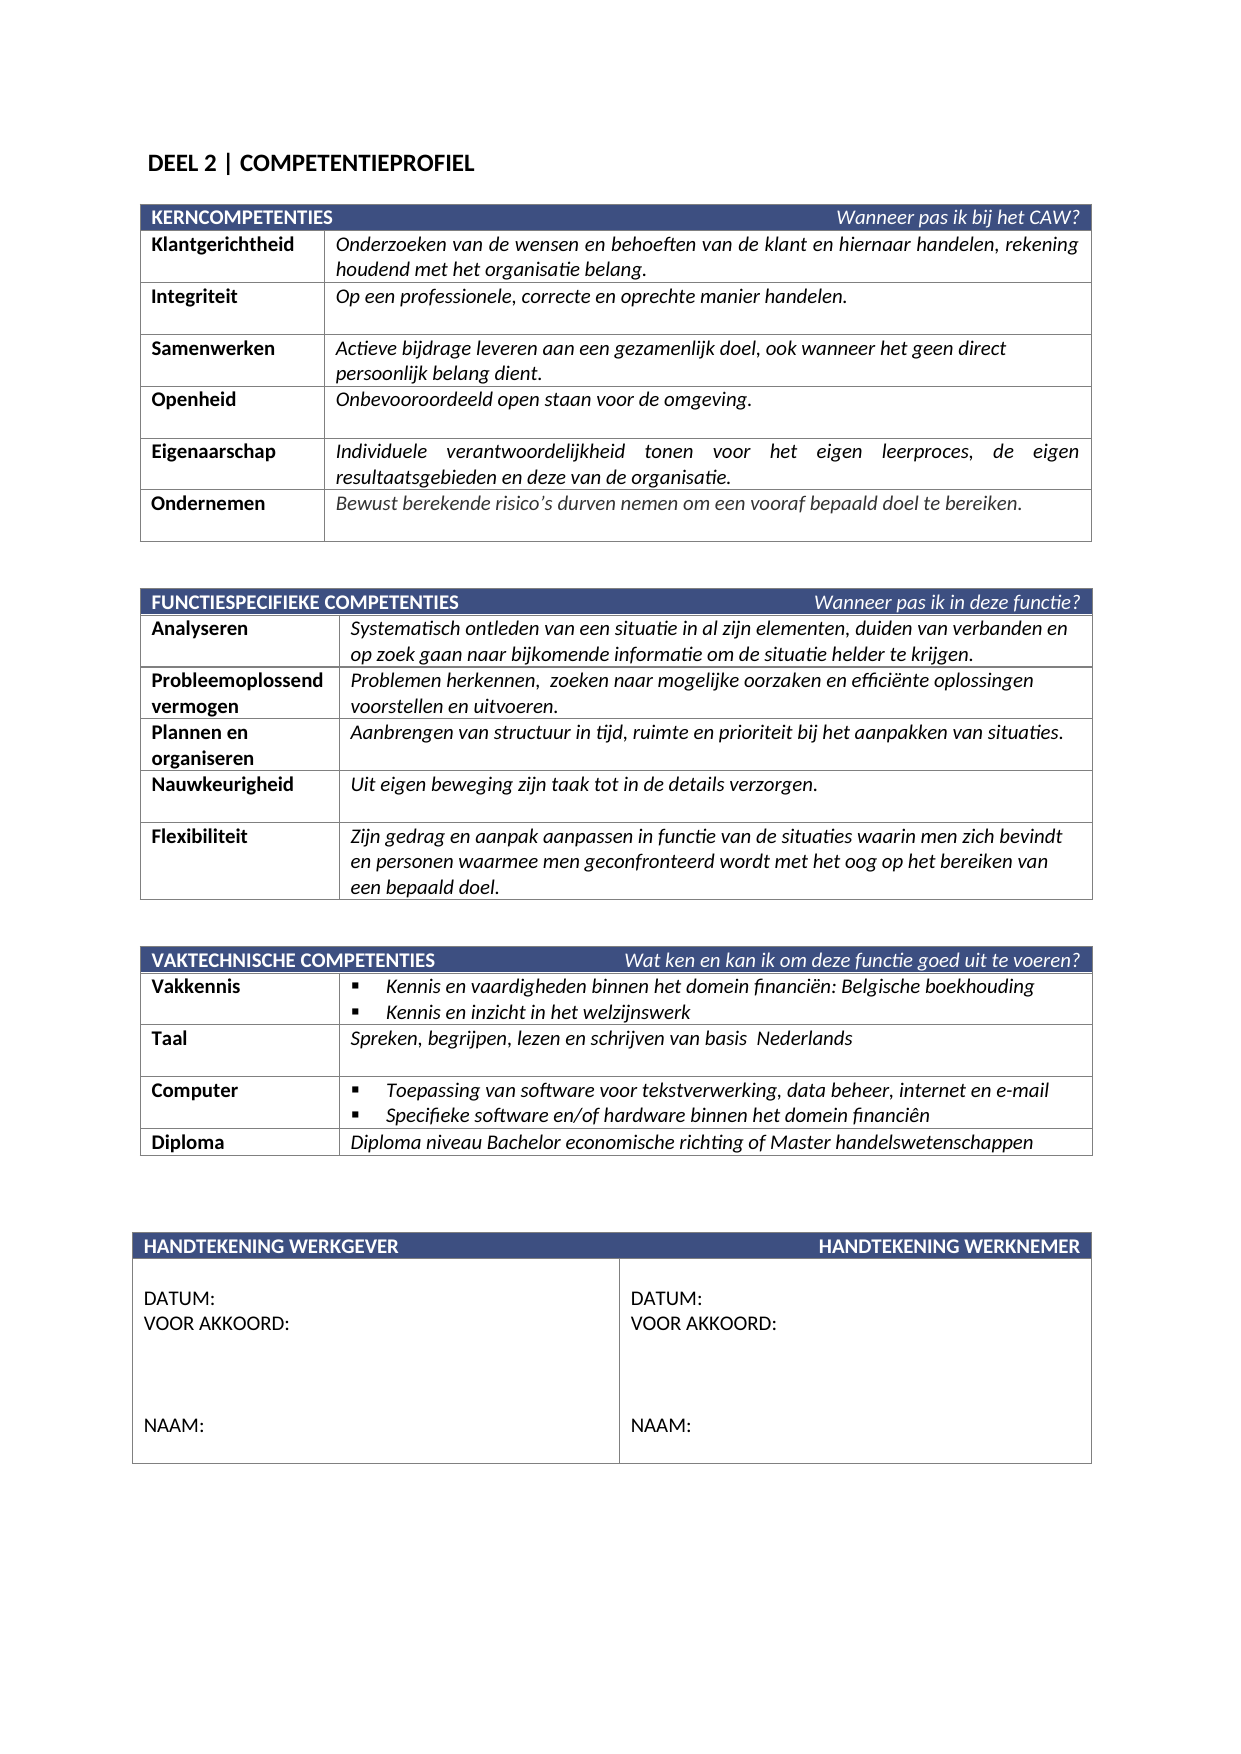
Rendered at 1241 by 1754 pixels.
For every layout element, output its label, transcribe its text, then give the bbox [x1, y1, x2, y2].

table_cell Op een professionele, correcte en oprechte manier handelen. [325, 283, 1091, 334]
table_cell Problemen herkennen, zoeken naar mogelijke oorzaken en efficiënte oplossingen voorstellen en uitvoeren. [340, 668, 1092, 718]
table_cell Plannen en organiseren [141, 719, 339, 770]
table_cell Analyseren [141, 616, 339, 666]
table_header Wat ken en kan ik om deze functie goed uit te voeren? [486, 947, 1092, 972]
table_cell Probleemoplossend vermogen [141, 668, 339, 718]
table_cell Zijn gedrag en aanpak aanpassen in functie van de situaties waarin men zich bevindt en personen waarmee men geconfronteerd wordt met het oog op het bereiken van een bepaald doel. [340, 823, 1092, 899]
table_cell Systematisch ontleden van een situatie in al zijn elementen, duiden van verbanden en op zoek gaan naar bijkomende informatie om de situatie helder te krijgen. [340, 616, 1092, 666]
table_cell DATUM: VOOR AKKOORD: NAAM: [620, 1259, 1091, 1463]
table_header Wanneer pas ik in deze functie? [590, 589, 1092, 614]
table_cell Eigenaarschap [141, 439, 324, 489]
table_header KERNCOMPETENTIES [141, 205, 561, 230]
table_cell Openheid [141, 387, 324, 437]
table_cell Spreken, begrijpen, lezen en schrijven van basis Nederlands [340, 1025, 1092, 1076]
table_cell Vakkennis [141, 974, 339, 1024]
table_cell Computer [141, 1077, 339, 1128]
table_header HANDTEKENING WERKNEMER [619, 1233, 1091, 1258]
table_cell Ondernemen [141, 490, 324, 541]
table_cell Onbevooroordeeld open staan voor de omgeving. [325, 387, 1091, 437]
table_cell Samenwerken [141, 335, 324, 386]
table_header Wanneer pas ik bij het CAW? [561, 205, 1091, 230]
table_cell Bewust berekende risico’s durven nemen om een vooraf bepaald doel te bereiken. [325, 490, 1091, 541]
table_cell Diploma niveau Bachelor economische richting of Master handelswetenschappen [340, 1129, 1092, 1154]
table_cell Aanbrengen van structuur in tijd, ruimte en prioriteit bij het aanpakken van situaties. [340, 719, 1092, 770]
text DEEL 2 | COMPETENTIEPROFIEL [148, 148, 1093, 178]
table_header HANDTEKENING WERKGEVER [133, 1233, 619, 1258]
table_cell Nauwkeurigheid [141, 771, 339, 822]
table_cell Toepassing van software voor tekstverwerking, data beheer, internet en e-mail Specifieke software en/of hardware binnen het domein financiên [340, 1077, 1092, 1128]
table_cell Individuele verantwoordelijkheid tonen voor het eigen leerproces, de eigen resultaatsgebieden en deze van de organisatie. [325, 439, 1091, 489]
table_header FUNCTIESPECIFIEKE COMPETENTIES [141, 589, 590, 614]
table_cell Actieve bijdrage leveren aan een gezamenlijk doel, ook wanneer het geen direct persoonlijk belang dient. [325, 335, 1091, 386]
table_cell Flexibiliteit [141, 823, 339, 899]
table_cell DATUM: VOOR AKKOORD: NAAM: [133, 1259, 619, 1463]
table_cell Diploma [141, 1129, 339, 1154]
table_cell Integriteit [141, 283, 324, 334]
table_cell Uit eigen beweging zijn taak tot in de details verzorgen. [340, 771, 1092, 822]
table_cell Onderzoeken van de wensen en behoeften van de klant en hiernaar handelen, rekening houdend met het organisatie belang. [325, 231, 1091, 282]
table_cell Kennis en vaardigheden binnen het domein financiën: Belgische boekhouding Kennis en inzicht in het welzijnswerk [340, 974, 1092, 1024]
table_cell Klantgerichtheid [141, 231, 324, 282]
table_header VAKTECHNISCHE COMPETENTIES [141, 947, 486, 972]
table_cell Taal [141, 1025, 339, 1076]
